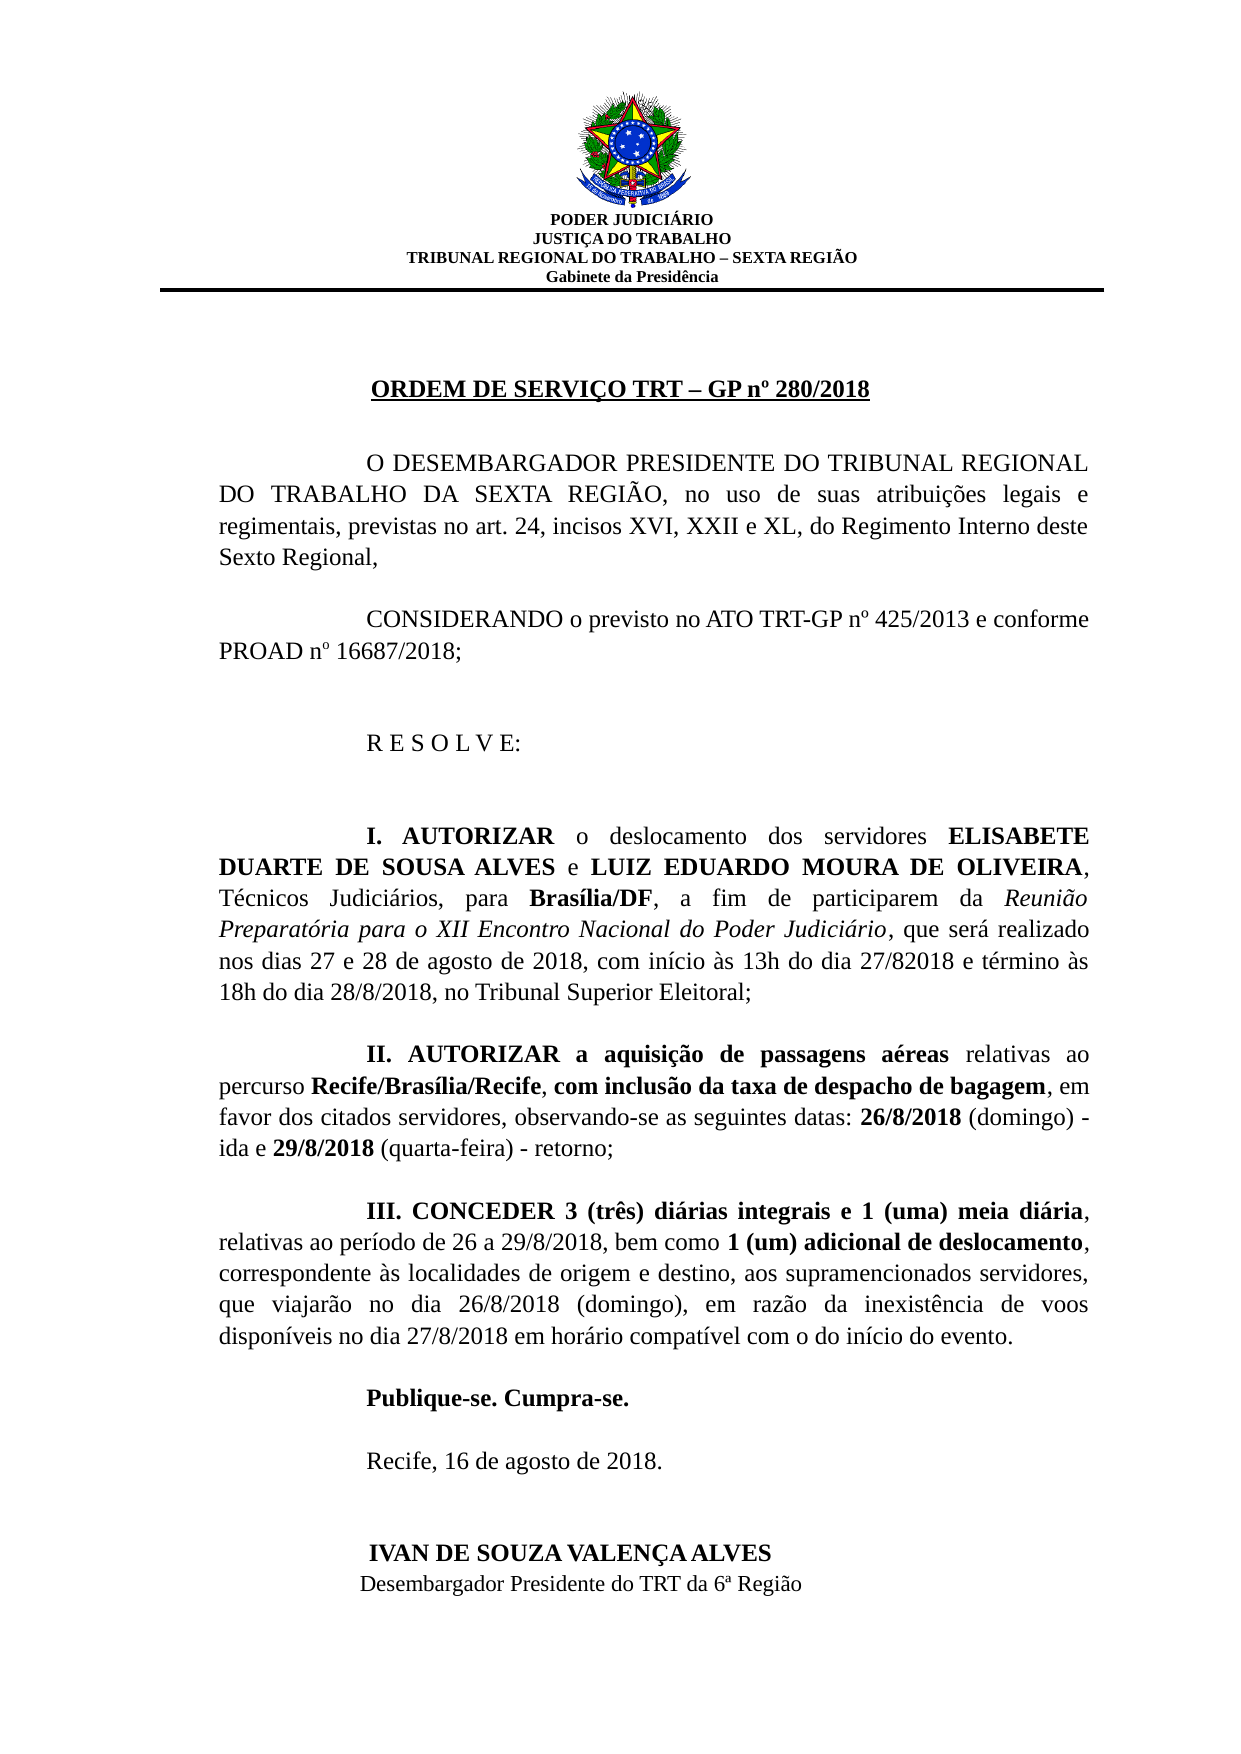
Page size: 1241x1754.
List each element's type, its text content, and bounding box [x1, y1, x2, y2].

subtitle ORDEM DE SERVIÇO TRT – GP nº 280/2018 [189, 374, 1045, 403]
text Recife, 16 de agosto de 2018. [218, 1444, 1045, 1475]
text III. CONCEDER 3 (três) diárias integrais e 1 (uma) meia diária, relativas ao período de 26 a 29/8/2018, bem como 1 (um) adicional de deslocamento, correspondente às localidades de origem e destino, aos supramencionados servidores, que viajarão no dia 26/8/2018 (domingo), em razão da inexistência de voos disponíveis no dia 27/8/2018 em horário compatível com o do início do evento. [218, 1194, 1090, 1350]
text R E S O L V E: [218, 728, 1090, 757]
text CONSIDERANDO o previsto no ATO TRT-GP nº 425/2013 e conforme PROAD no 16687/2018; [218, 603, 1090, 665]
text IVAN DE SOUZA VALENÇA ALVES [218, 1538, 1045, 1567]
picture [570, 88, 694, 210]
text Publique-se. Cumpra-se. [218, 1382, 1045, 1413]
text Desembargador Presidente do TRT da 6ª Região [159, 1567, 1045, 1598]
text O DESEMBARGADOR PRESIDENTE DO TRIBUNAL REGIONAL DO TRABALHO DA SEXTA REGIÃO, no uso de suas atribuições legais e regimentais, previstas no art. 24, incisos XVI, XXII e XL, do Regimento Interno deste Sexto Regional, [218, 447, 1090, 572]
text I. AUTORIZAR o deslocamento dos servidores ELISABETE DUARTE DE SOUSA ALVES e LUIZ EDUARDO MOURA DE OLIVEIRA, Técnicos Judiciários, para Brasília/DF, a fim de participarem da Reunião Preparatória para o XII Encontro Nacional do Poder Judiciário, que será realizado nos dias 27 e 28 de agosto de 2018, com início às 13h do dia 27/82018 e término às 18h do dia 28/8/2018, no Tribunal Superior Eleitoral; [218, 819, 1090, 1007]
text II. AUTORIZAR a aquisição de passagens aéreas relativas ao percurso Recife/Brasília/Recife, com inclusão da taxa de despacho de bagagem, em favor dos citados servidores, observando-se as seguintes datas: 26/8/2018 (domingo) - ida e 29/8/2018 (quarta-feira) - retorno; [218, 1038, 1090, 1163]
